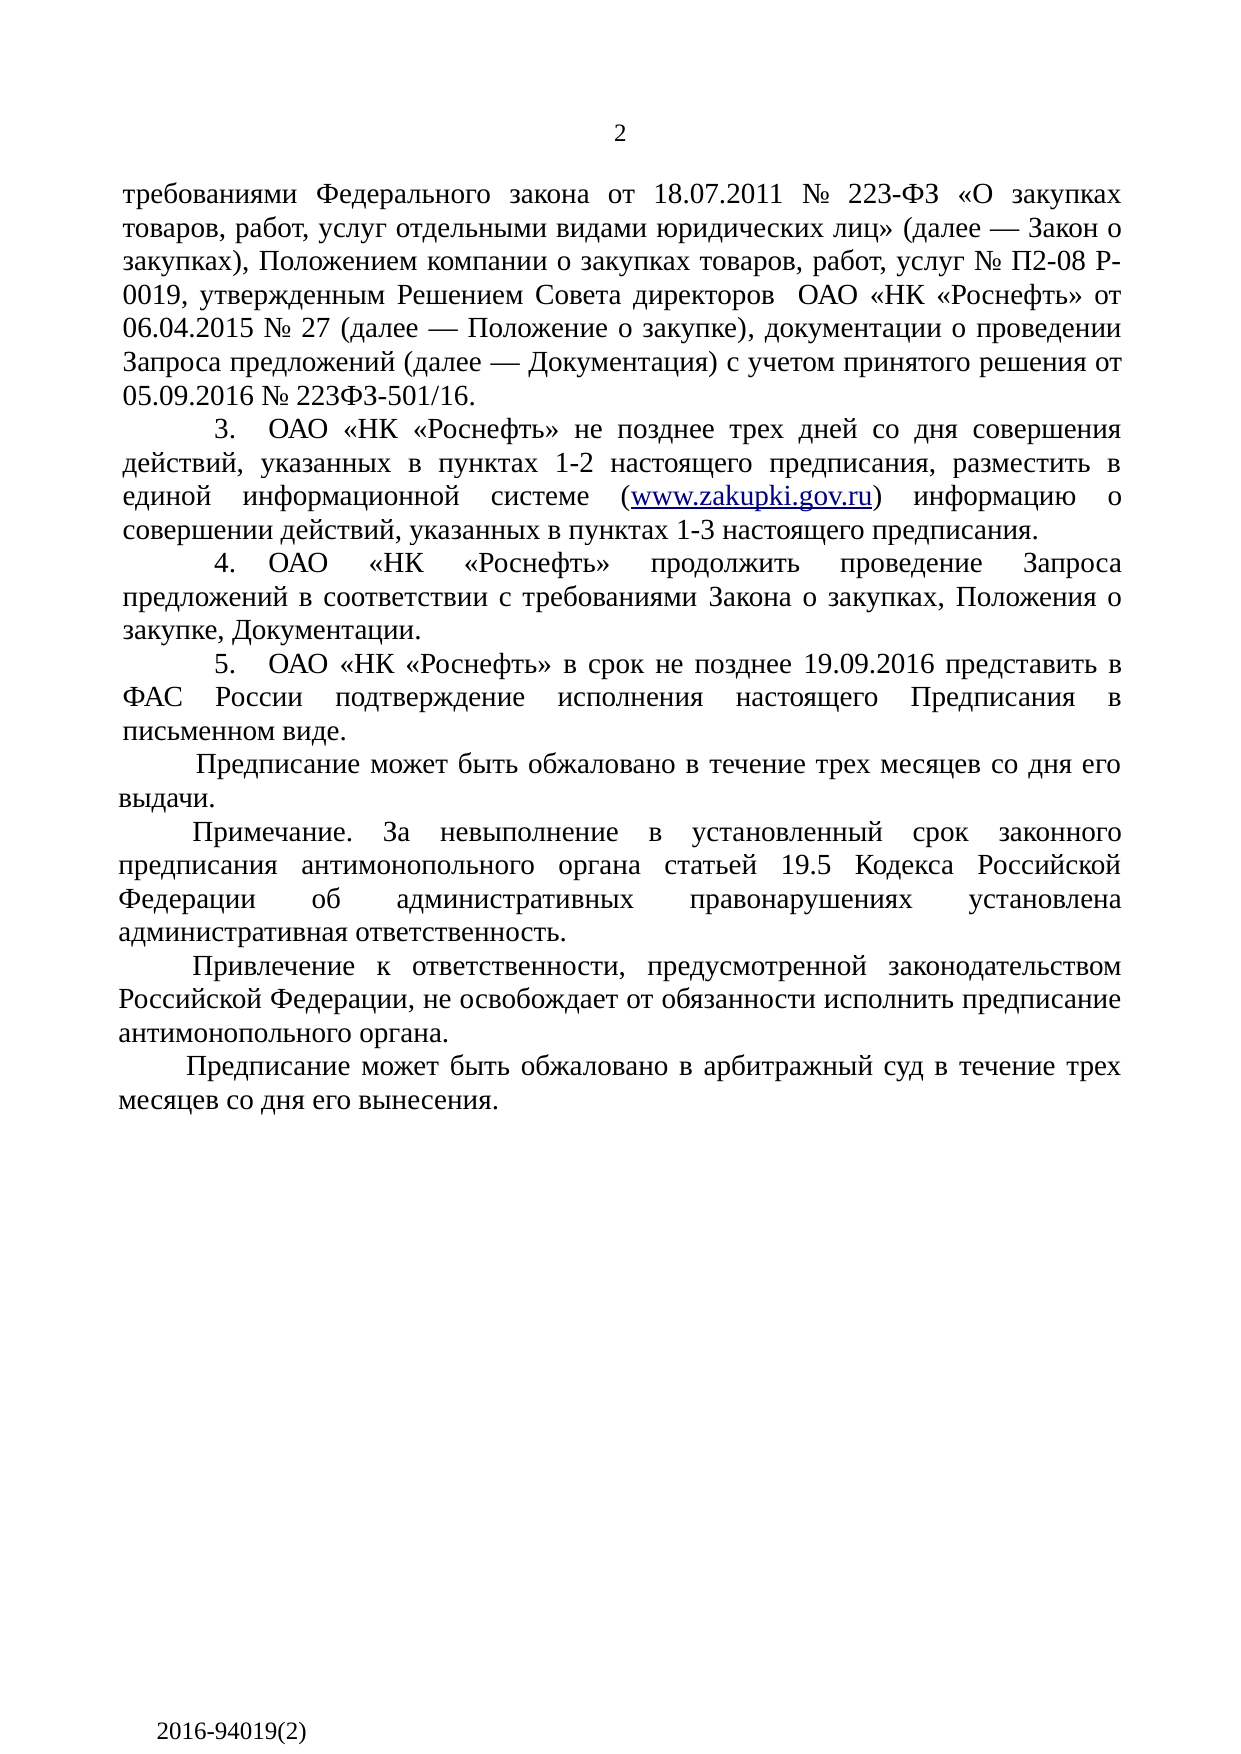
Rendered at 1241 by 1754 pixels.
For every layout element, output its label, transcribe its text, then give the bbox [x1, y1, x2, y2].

text Привлечение к ответственности, предусмотренной законодательством Российской Федерации, не освобождает от обязанности исполнить предписание антимонопольного органа. [118, 948, 1122, 1048]
text Предписание может быть обжаловано в арбитражный суд в течение трех месяцев со дня его вынесения. [118, 1048, 1122, 1116]
list требованиями Федерального закона от 18.07.2011 № 223-ФЗ «О закупках товаров, работ, услуг отдельными видами юридических лиц» (далее — Закон о закупках), Положением компании о закупках товаров, работ, услуг № П2-08 Р-0019, утвержденным Решением Совета директоров ОАО «НК «Роснефть» от 06.04.2015 № 27 (далее — Положение о закупке), документации о проведении Запроса предложений (далее — Документация) с учетом принятого решения от 05.09.2016 № 223ФЗ-501/16. [122, 176, 1122, 411]
text Предписание может быть обжаловано в течение трех месяцев со дня его выдачи. [118, 747, 1122, 814]
text Примечание. За невыполнение в установленный срок законного предписания антимонопольного органа статьей 19.5 Кодекса Российской Федерации об административных правонарушениях установлена административная ответственность. [118, 814, 1122, 948]
list ОАО «НК «Роснефть» в срок не позднее 19.09.2016 представить в ФАС России подтверждение исполнения настоящего Предписания в письменном виде. [122, 646, 1122, 747]
list ОАО «НК «Роснефть» продолжить проведение Запроса предложений в соответствии с требованиями Закона о закупках, Положения о закупке, Документации. [122, 545, 1122, 646]
list ОАО «НК «Роснефть» не позднее трех дней со дня совершения действий, указанных в пунктах 1-2 настоящего предписания, разместить в единой информационной системе (www.zakupki.gov.ru) информацию о совершении действий, указанных в пунктах 1-3 настоящего предписания. [122, 411, 1122, 545]
